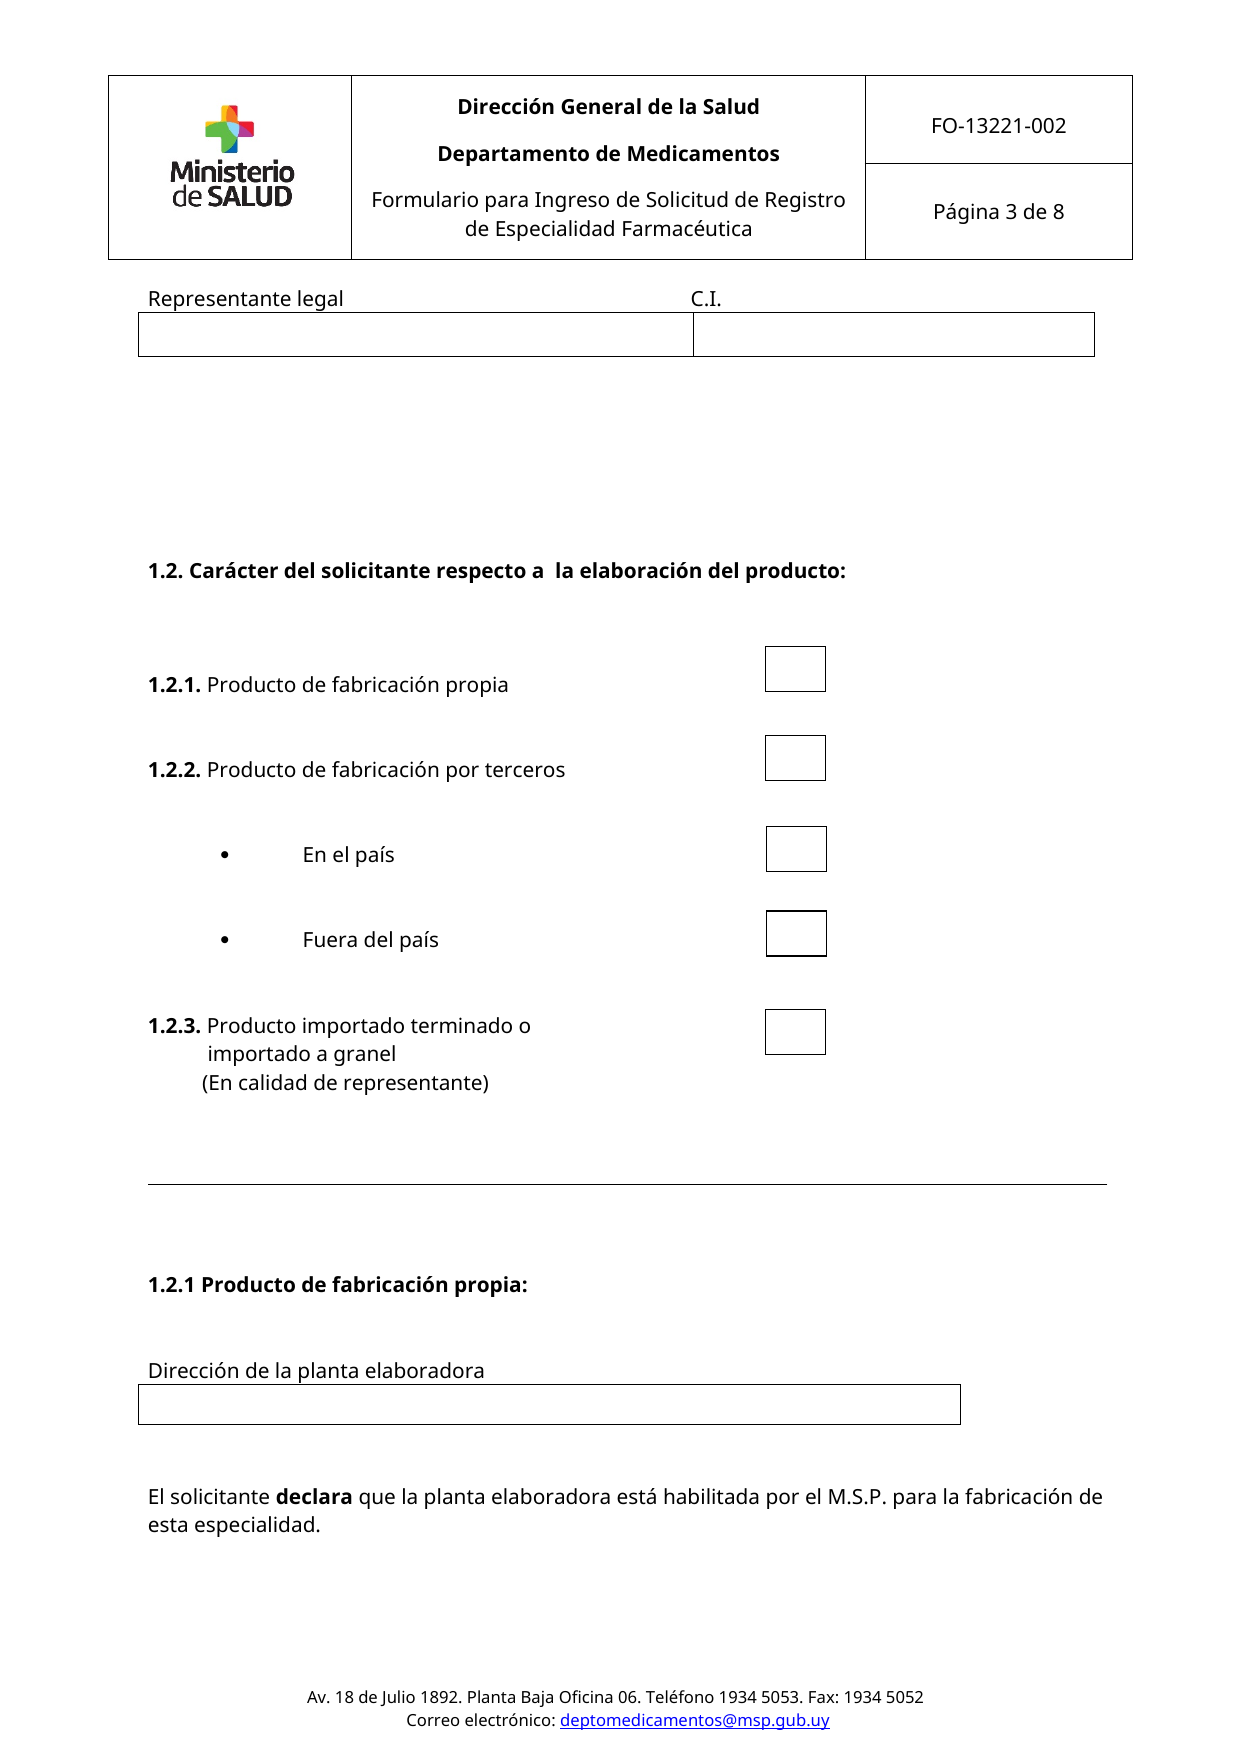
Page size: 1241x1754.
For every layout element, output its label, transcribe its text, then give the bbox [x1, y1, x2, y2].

list [827, 840, 1107, 869]
text 1.2.2. Producto de fabricación por terceros [148, 755, 1107, 783]
picture [151, 87, 309, 247]
text 1.2.1 Producto de fabricación propia: [148, 1271, 1107, 1299]
table_header [139, 313, 693, 356]
text Representante legal C.I. [148, 284, 1107, 312]
table_header [694, 313, 1094, 356]
text Dirección de la planta elaboradora [148, 1356, 1107, 1384]
text 1.2.1. Producto de fabricación propia [148, 670, 1107, 698]
list Fuera del país [221, 926, 766, 954]
list [827, 926, 1107, 954]
list En el país [221, 840, 766, 869]
text (En calidad de representante) [148, 1068, 1107, 1096]
text El solicitante declara que la planta elaboradora está habilitada por el M.S.P. para la fabricación de esta especialidad. [148, 1482, 1107, 1539]
text 1.2.3. Producto importado terminado o [148, 1011, 765, 1039]
text importado a granel [148, 1039, 1107, 1068]
table_header [139, 1385, 960, 1424]
text 1.2. Carácter del solicitante respecto a la elaboración del producto: [148, 556, 1107, 584]
text [826, 1011, 1107, 1039]
